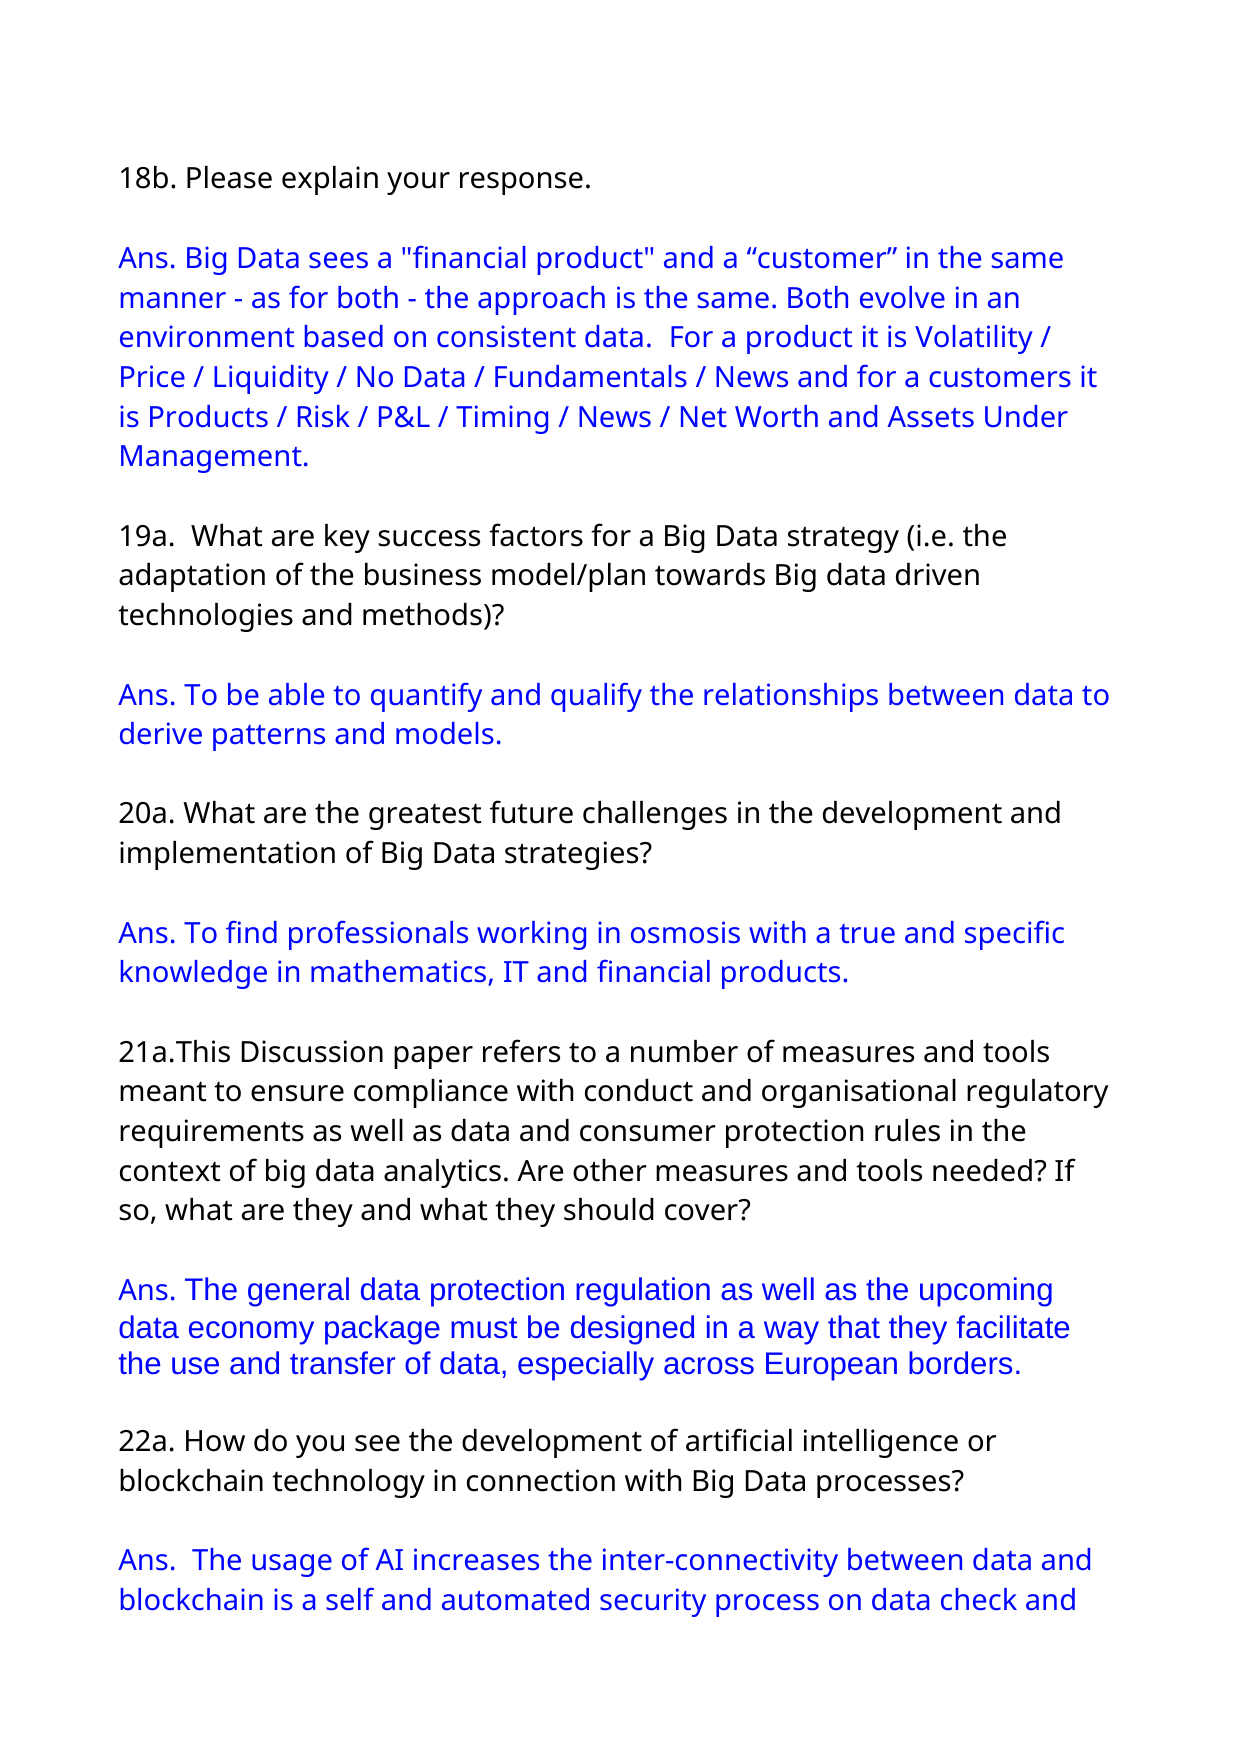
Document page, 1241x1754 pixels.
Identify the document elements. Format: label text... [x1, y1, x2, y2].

text 19a. What are key success factors for a Big Data strategy (i.e. the adaptation of the business model/plan towards Big data driven technologies and methods)? [118, 515, 1122, 634]
text 21a.This Discussion paper refers to a number of measures and tools meant to ensure compliance with conduct and organisational regulatory requirements as well as data and consumer protection rules in the context of big data analytics. Are other measures and tools needed? If so, what are they and what they should cover? [118, 1031, 1122, 1229]
text Ans. Big Data sees a "financial product" and a “customer” in the same manner - as for both - the approach is the same. Both evolve in an environment based on consistent data. For a product it is Volatility / Price / Liquidity / No Data / Fundamentals / News and for a customers it is Products / Risk / P&L / Timing / News / Net Worth and Assets Under Management. [118, 237, 1122, 475]
text Ans. To find professionals working in osmosis with a true and specific knowledge in mathematics, IT and financial products. [118, 912, 1122, 991]
text Ans. To be able to quantify and qualify the relationships between data to derive patterns and models. [118, 674, 1122, 753]
text 20a. What are the greatest future challenges in the development and implementation of Big Data strategies? [118, 793, 1122, 872]
text 18b. Please explain your response. [118, 158, 1122, 197]
text 22a. How do you see the development of artificial intelligence or blockchain technology in connection with Big Data processes? [118, 1420, 1122, 1500]
text Ans. The usage of AI increases the inter-connectivity between data and blockchain is a self and automated security process on data check and [118, 1539, 1122, 1619]
text Ans. The general data protection regulation as well as the upcoming data economy package must be designed in a way that they facilitate the use and transfer of data, especially across European borders. [118, 1269, 1122, 1381]
